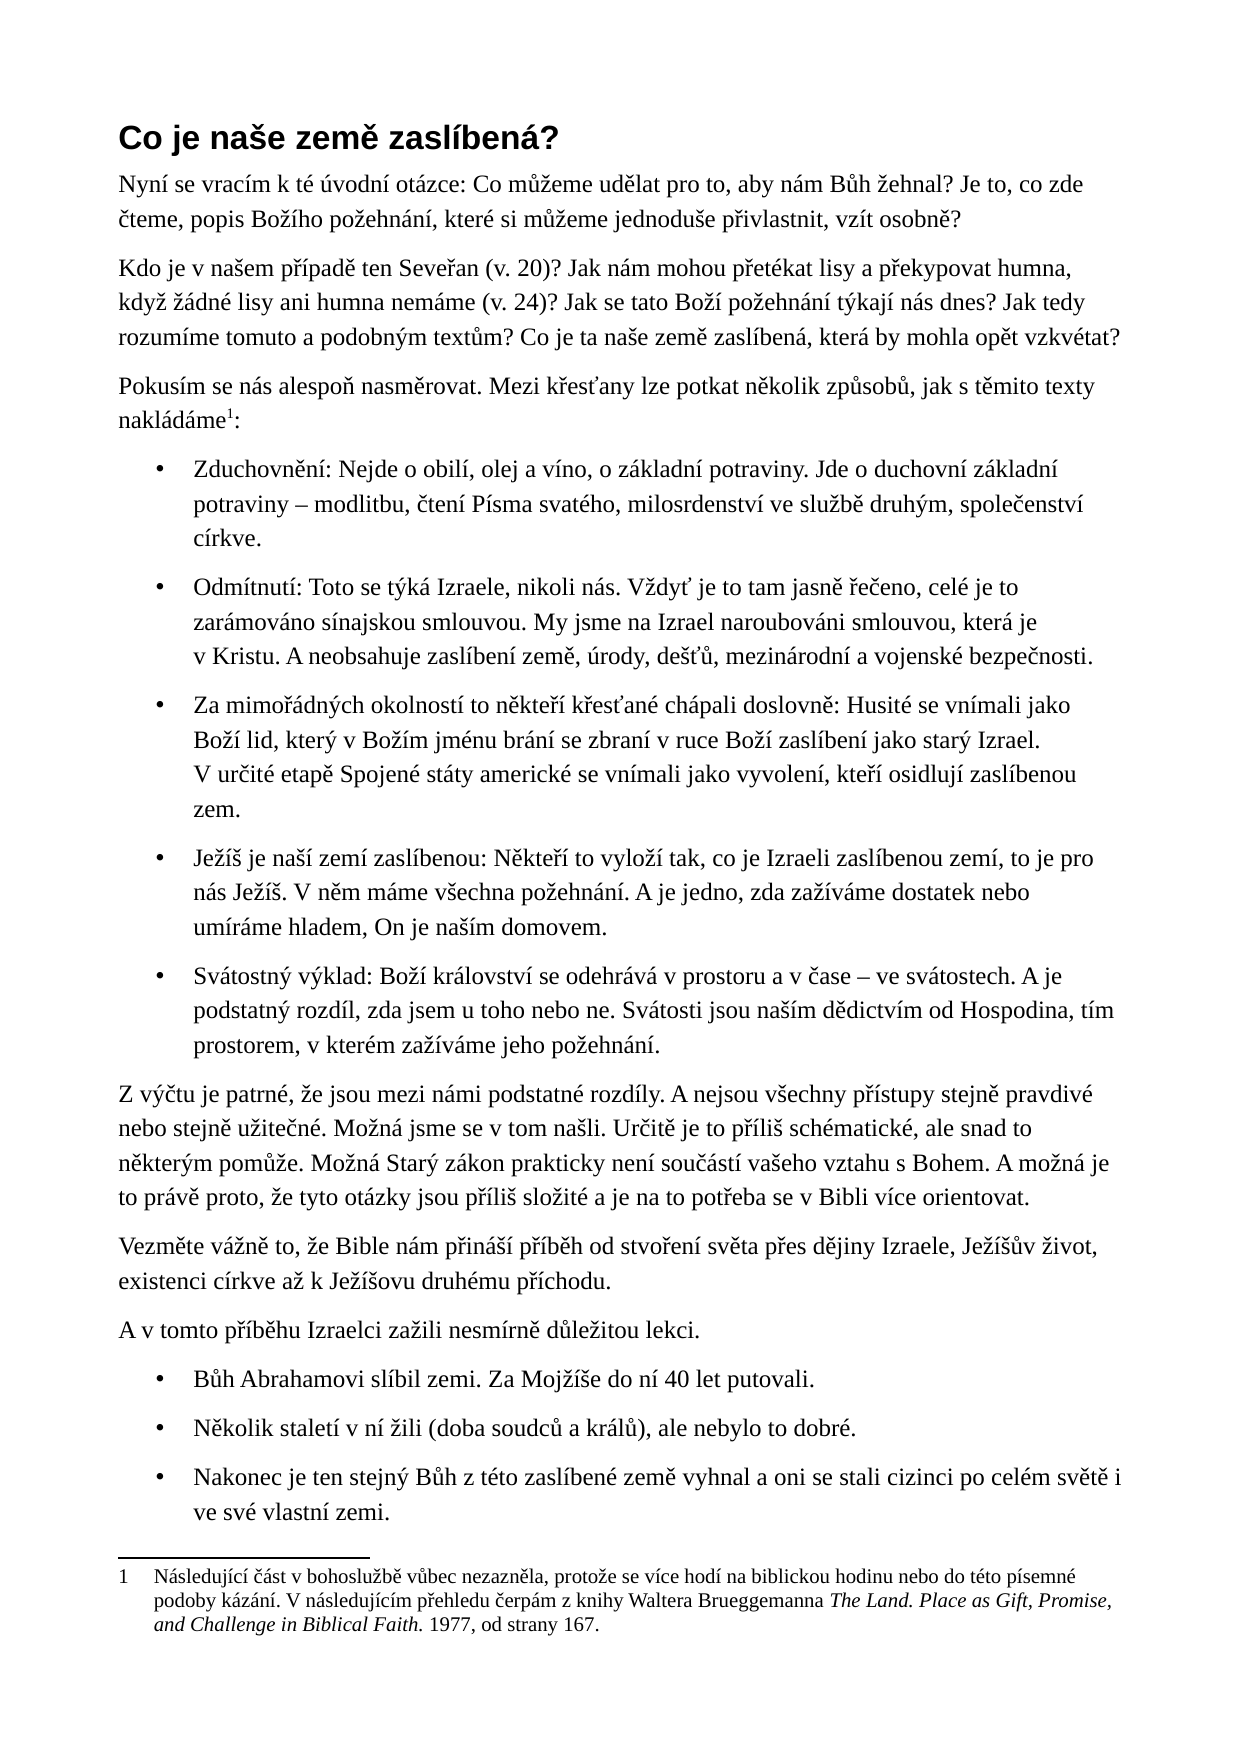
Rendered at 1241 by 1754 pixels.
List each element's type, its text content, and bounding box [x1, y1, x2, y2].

list Za mimořádných okolností to někteří křesťané chápali doslovně: Husité se vnímali jako Boží lid, který v Božím jménu brání se zbraní v ruce Boží zaslíbení jako starý Izrael. V určité etapě Spojené státy americké se vnímali jako vyvolení, kteří osidlují zaslíbenou zem. [156, 690, 1122, 823]
list Nakonec je ten stejný Bůh z této zaslíbené země vyhnal a oni se stali cizinci po celém světě i ve své vlastní zemi. [156, 1462, 1122, 1525]
list Několik staletí v ní žili (doba soudců a králů), ale nebylo to dobré. [156, 1413, 1122, 1442]
text A v tomto příběhu Izraelci zažili nesmírně důležitou lekci. [118, 1315, 1122, 1344]
subtitle Co je naše země zaslíbená? [118, 118, 1122, 157]
text Nyní se vracím k té úvodní otázce: Co můžeme udělat pro to, aby nám Bůh žehnal? Je to, co zde čteme, popis Božího požehnání, které si můžeme jednoduše přivlastnit, vzít osobně? [118, 169, 1122, 232]
list Ježíš je naší zemí zaslíbenou: Někteří to vyloží tak, co je Izraeli zaslíbenou zemí, to je pro nás Ježíš. V něm máme všechna požehnání. A je jedno, zda zažíváme dostatek nebo umíráme hladem, On je naším domovem. [156, 843, 1122, 941]
list Zduchovnění: Nejde o obilí, olej a víno, o základní potraviny. Jde o duchovní základní potraviny – modlitbu, čtení Písma svatého, milosrdenství ve službě druhým, společenství církve. [156, 454, 1122, 552]
text Z výčtu je patrné, že jsou mezi námi podstatné rozdíly. A nejsou všechny přístupy stejně pravdivé nebo stejně užitečné. Možná jsme se v tom našli. Určitě je to příliš schématické, ale snad to některým pomůže. Možná Starý zákon prakticky není součástí vašeho vztahu s Bohem. A možná je to právě proto, že tyto otázky jsou příliš složité a je na to potřeba se v Bibli více orientovat. [118, 1079, 1122, 1211]
text Kdo je v našem případě ten Seveřan (v. 20)? Jak nám mohou přetékat lisy a překypovat humna, když žádné lisy ani humna nemáme (v. 24)? Jak se tato Boží požehnání týkají nás dnes? Jak tedy rozumíme tomuto a podobným textům? Co je ta naše země zaslíbená, která by mohla opět vzkvétat? [118, 253, 1122, 351]
text Vezměte vážně to, že Bible nám přináší příběh od stvoření světa přes dějiny Izraele, Ježíšův život, existenci církve až k Ježíšovu druhému příchodu. [118, 1231, 1122, 1295]
text Následující část v bohoslužbě vůbec nezazněla, protože se více hodí na biblickou hodinu nebo do této písemné podoby kázání. V následujícím přehledu čerpám z knihy Waltera Brueggemanna The Land. Place as Gift, Promise, and Challenge in Biblical Faith. 1977, od strany 167. [118, 1564, 1122, 1636]
list Bůh Abrahamovi slíbil zemi. Za Mojžíše do ní 40 let putovali. [156, 1364, 1122, 1393]
list Odmítnutí: Toto se týká Izraele, nikoli nás. Vždyť je to tam jasně řečeno, celé je to zarámováno sínajskou smlouvou. My jsme na Izrael naroubováni smlouvou, která je v Kristu. A neobsahuje zaslíbení země, úrody, dešťů, mezinárodní a vojenské bezpečnosti. [156, 572, 1122, 670]
list Svátostný výklad: Boží království se odehrává v prostoru a v čase – ve svátostech. A je podstatný rozdíl, zda jsem u toho nebo ne. Svátosti jsou naším dědictvím od Hospodina, tím prostorem, v kterém zažíváme jeho požehnání. [156, 961, 1122, 1059]
text Pokusím se nás alespoň nasměrovat. Mezi křesťany lze potkat několik způsobů, jak s těmito texty nakládáme: [118, 371, 1122, 434]
